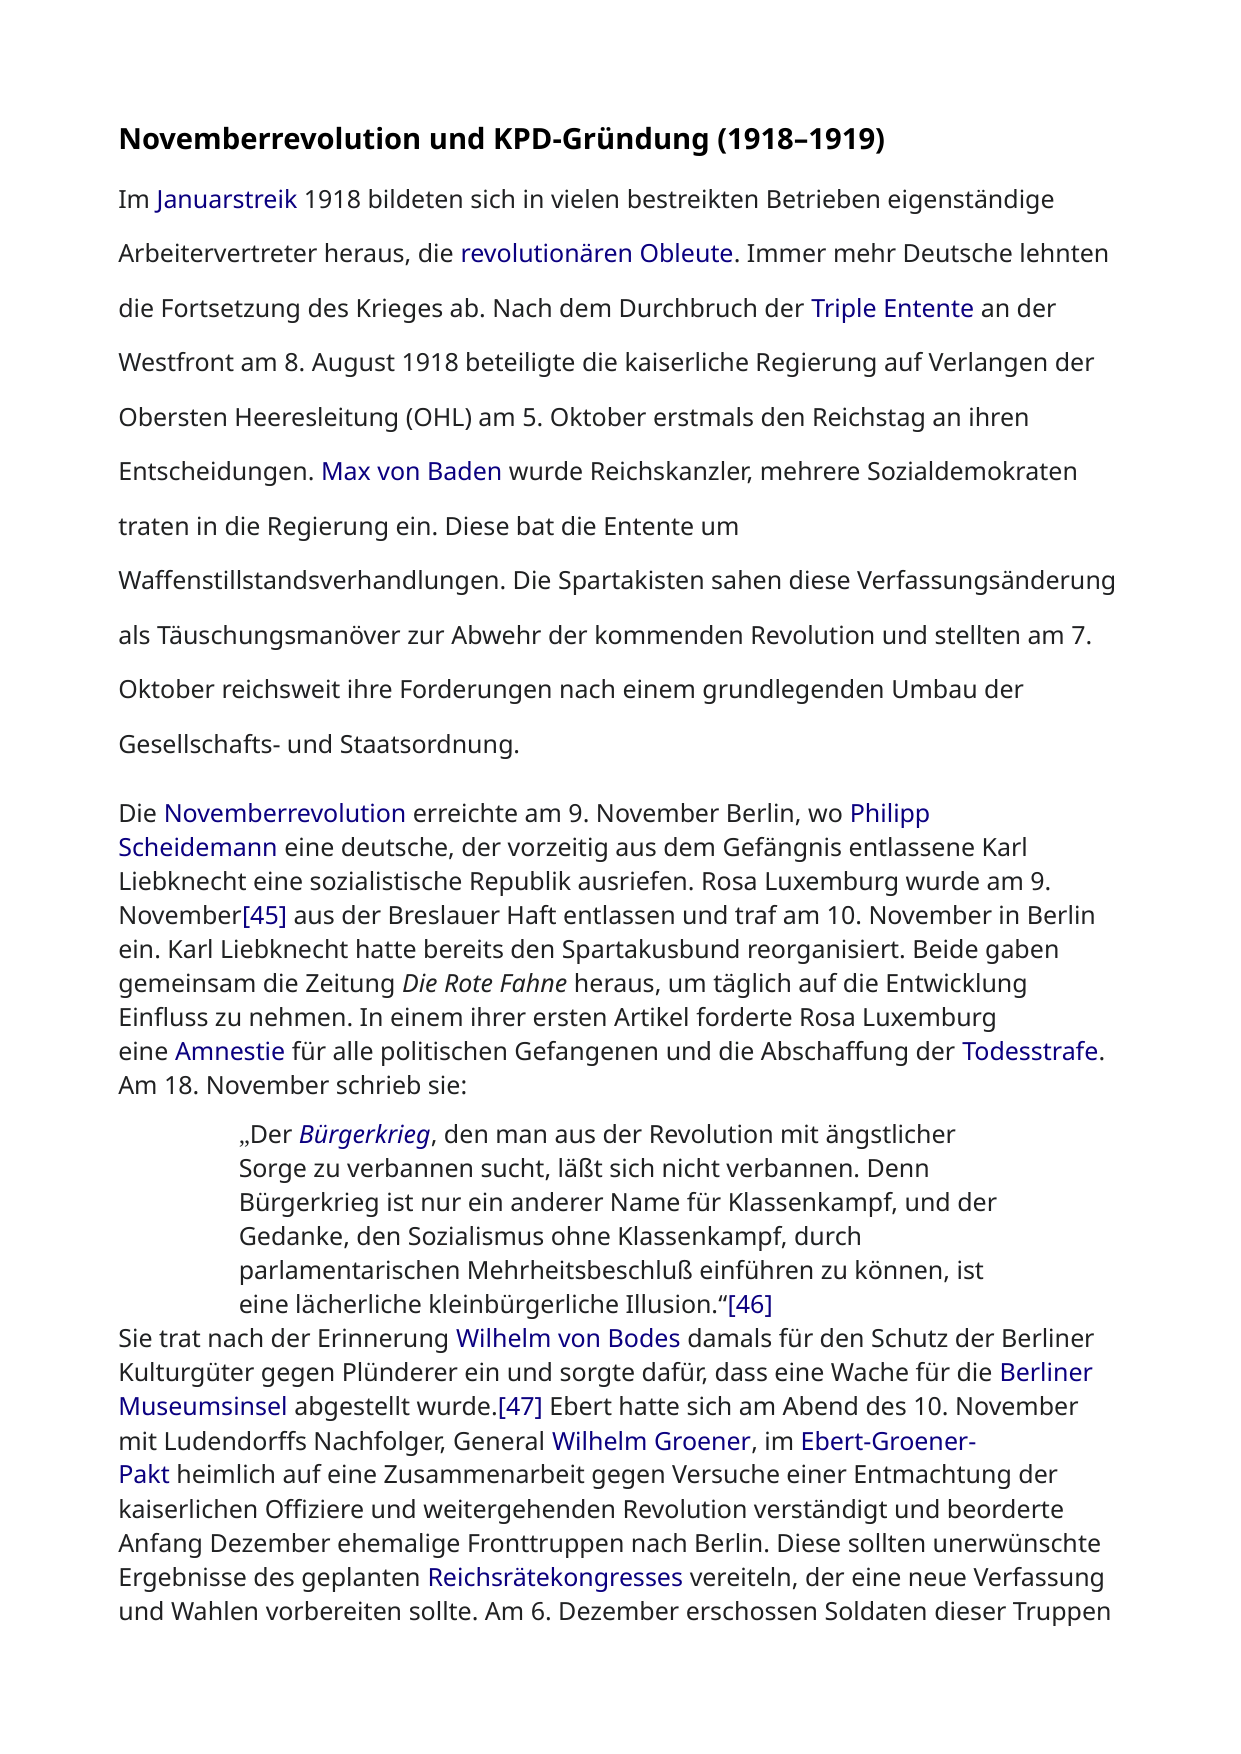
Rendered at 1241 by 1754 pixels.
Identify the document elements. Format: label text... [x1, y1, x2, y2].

text Sie trat nach der Erinnerung Wilhelm von Bodes damals für den Schutz der Berliner Kulturgüter gegen Plünderer ein und sorgte dafür, dass eine Wache für die Berliner Museumsinsel abgestellt wurde.[47] Ebert hatte sich am Abend des 10. November mit Ludendorffs Nachfolger, General Wilhelm Groener, im Ebert-Groener-Pakt heimlich auf eine Zusammenarbeit gegen Versuche einer Entmachtung der kaiserlichen Offiziere und weitergehenden Revolution verständigt und beorderte Anfang Dezember ehemalige Fronttruppen nach Berlin. Diese sollten unerwünschte Ergebnisse des geplanten Reichsrätekongresses vereiteln, der eine neue Verfassung und Wahlen vorbereiten sollte. Am 6. Dezember erschossen Soldaten dieser Truppen [118, 1321, 1122, 1627]
text Im Januarstreik 1918 bildeten sich in vielen bestreikten Betrieben eigenständige Arbeitervertreter heraus, die revolutionären Obleute. Immer mehr Deutsche lehnten die Fortsetzung des Krieges ab. Nach dem Durchbruch der Triple Entente an der Westfront am 8. August 1918 beteiligte die kaiserliche Regierung auf Verlangen der Obersten Heeresleitung (OHL) am 5. Oktober erstmals den Reichstag an ihren Entscheidungen. Max von Baden wurde Reichskanzler, mehrere Sozialdemokraten traten in die Regierung ein. Diese bat die Entente um Waffenstillstandsverhandlungen. Die Spartakisten sahen diese Verfassungsänderung als Täuschungsmanöver zur Abwehr der kommenden Revolution und stellten am 7. Oktober reichsweit ihre Forderungen nach einem grundlegenden Umbau der Gesellschafts- und Staatsordnung. [118, 182, 1122, 760]
subtitle Novemberrevolution und KPD-Gründung (1918–1919) [118, 118, 1122, 158]
text „Der Bürgerkrieg, den man aus der Revolution mit ängstlicher Sorge zu verbannen sucht, läßt sich nicht verbannen. Denn Bürgerkrieg ist nur ein anderer Name für Klassenkampf, und der Gedanke, den Sozialismus ohne Klassenkampf, durch parlamentarischen Mehrheitsbeschluß einführen zu können, ist eine lächerliche kleinbürgerliche Illusion.“[46] [238, 1117, 1002, 1321]
text Die Novemberrevolution erreichte am 9. November Berlin, wo Philipp Scheidemann eine deutsche, der vorzeitig aus dem Gefängnis entlassene Karl Liebknecht eine sozialistische Republik ausriefen. Rosa Luxemburg wurde am 9. November[45] aus der Breslauer Haft entlassen und traf am 10. November in Berlin ein. Karl Liebknecht hatte bereits den Spartakusbund reorganisiert. Beide gaben gemeinsam die Zeitung Die Rote Fahne heraus, um täglich auf die Entwicklung Einfluss zu nehmen. In einem ihrer ersten Artikel forderte Rosa Luxemburg eine Amnestie für alle politischen Gefangenen und die Abschaffung der Todesstrafe. Am 18. November schrieb sie: [118, 795, 1122, 1102]
